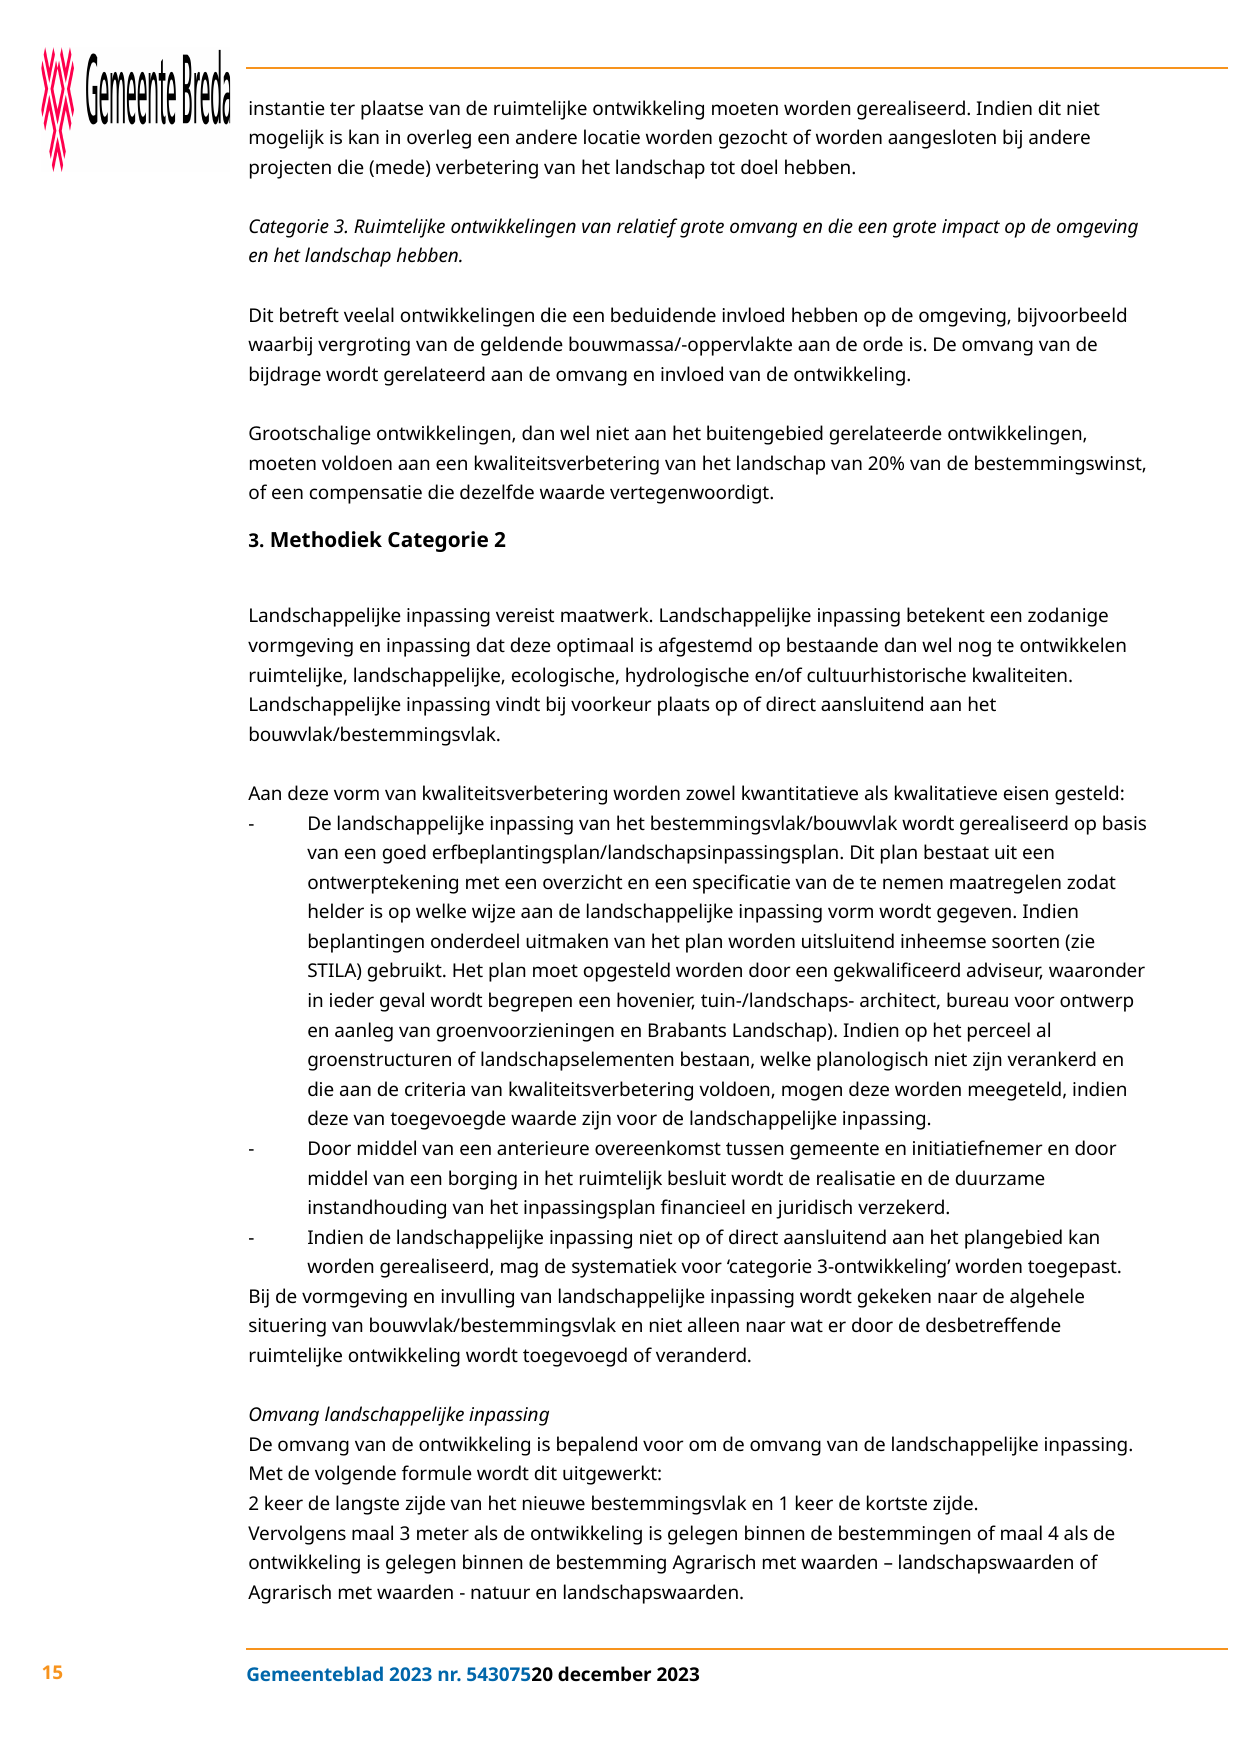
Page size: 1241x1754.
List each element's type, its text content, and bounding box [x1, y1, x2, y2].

text instantie ter plaatse van de ruimtelijke ontwikkeling moeten worden gerealiseerd. Indien dit niet mogelijk is kan in overleg een andere locatie worden gezocht of worden aangesloten bij andere projecten die (mede) verbetering van het landschap tot doel hebben. [248, 95, 1152, 180]
text Vervolgens maal 3 meter als de ontwikkeling is gelegen binnen de bestemmingen of maal 4 als de ontwikkeling is gelegen binnen de bestemming Agrarisch met waarden – landschapswaarden of Agrarisch met waarden - natuur en landschapswaarden. [248, 1520, 1152, 1605]
picture [41, 47, 231, 172]
list De landschappelijke inpassing van het bestemmingsvlak/bouwvlak wordt gerealiseerd op basis van een goed erfbeplantingsplan/landschapsinpassingsplan. Dit plan bestaat uit een ontwerptekening met een overzicht en een specificatie van de te nemen maatregelen zodat helder is op welke wijze aan de landschappelijke inpassing vorm wordt gegeven. Indien beplantingen onderdeel uitmaken van het plan worden uitsluitend inheemse soorten (zie STILA) gebruikt. Het plan moet opgesteld worden door een gekwalificeerd adviseur, waaronder in ieder geval wordt begrepen een hovenier, tuin-/landschaps- architect, bureau voor ontwerp en aanleg van groenvoorzieningen en Brabants Landschap). Indien op het perceel al groenstructuren of landschapselementen bestaan, welke planologisch niet zijn verankerd en die aan de criteria van kwaliteitsverbetering voldoen, mogen deze worden meegeteld, indien deze van toegevoegde waarde zijn voor de landschappelijke inpassing. [248, 810, 1152, 1131]
text Aan deze vorm van kwaliteitsverbetering worden zowel kwantitatieve als kwalitatieve eisen gesteld: [248, 780, 1152, 806]
text Categorie 3. Ruimtelijke ontwikkelingen van relatief grote omvang en die een grote impact op de omgeving en het landschap hebben. [248, 213, 1152, 268]
text Omvang landschappelijke inpassing [248, 1401, 1152, 1427]
list Door middel van een anterieure overeenkomst tussen gemeente en initiatiefnemer en door middel van een borging in het ruimtelijk besluit wordt de realisatie en de duurzame instandhouding van het inpassingsplan financieel en juridisch verzekerd. [248, 1135, 1152, 1220]
text Dit betreft veelal ontwikkelingen die een beduidende invloed hebben op de omgeving, bijvoorbeeld waarbij vergroting van de geldende bouwmassa/-oppervlakte aan de orde is. De omvang van de bijdrage wordt gerelateerd aan de omvang en invloed van de ontwikkeling. [248, 302, 1152, 387]
text Landschappelijke inpassing vereist maatwerk. Landschappelijke inpassing betekent een zodanige vormgeving en inpassing dat deze optimaal is afgestemd op bestaande dan wel nog te ontwikkelen ruimtelijke, landschappelijke, ecologische, hydrologische en/of cultuurhistorische kwaliteiten. Landschappelijke inpassing vindt bij voorkeur plaats op of direct aansluitend aan het bouwvlak/bestemmingsvlak. [248, 603, 1152, 747]
text De omvang van de ontwikkeling is bepalend voor om de omvang van de landschappelijke inpassing. Met de volgende formule wordt dit uitgewerkt: [248, 1431, 1152, 1486]
text 2 keer de langste zijde van het nieuwe bestemmingsvlak en 1 keer de kortste zijde. [248, 1490, 1152, 1516]
text Bij de vormgeving en invulling van landschappelijke inpassing wordt gekeken naar de algehele situering van bouwvlak/bestemmingsvlak en niet alleen naar wat er door de desbetreffende ruimtelijke ontwikkeling wordt toegevoegd of veranderd. [248, 1283, 1152, 1368]
text 3. Methodiek Categorie 2 [248, 525, 1152, 553]
list Indien de landschappelijke inpassing niet op of direct aansluitend aan het plangebied kan worden gerealiseerd, mag de systematiek voor ‘categorie 3-ontwikkeling’ worden toegepast. [248, 1224, 1152, 1279]
text Grootschalige ontwikkelingen, dan wel niet aan het buitengebied gerelateerde ontwikkelingen, moeten voldoen aan een kwaliteitsverbetering van het landschap van 20% van de bestemmingswinst, of een compensatie die dezelfde waarde vertegenwoordigt. [248, 420, 1152, 505]
